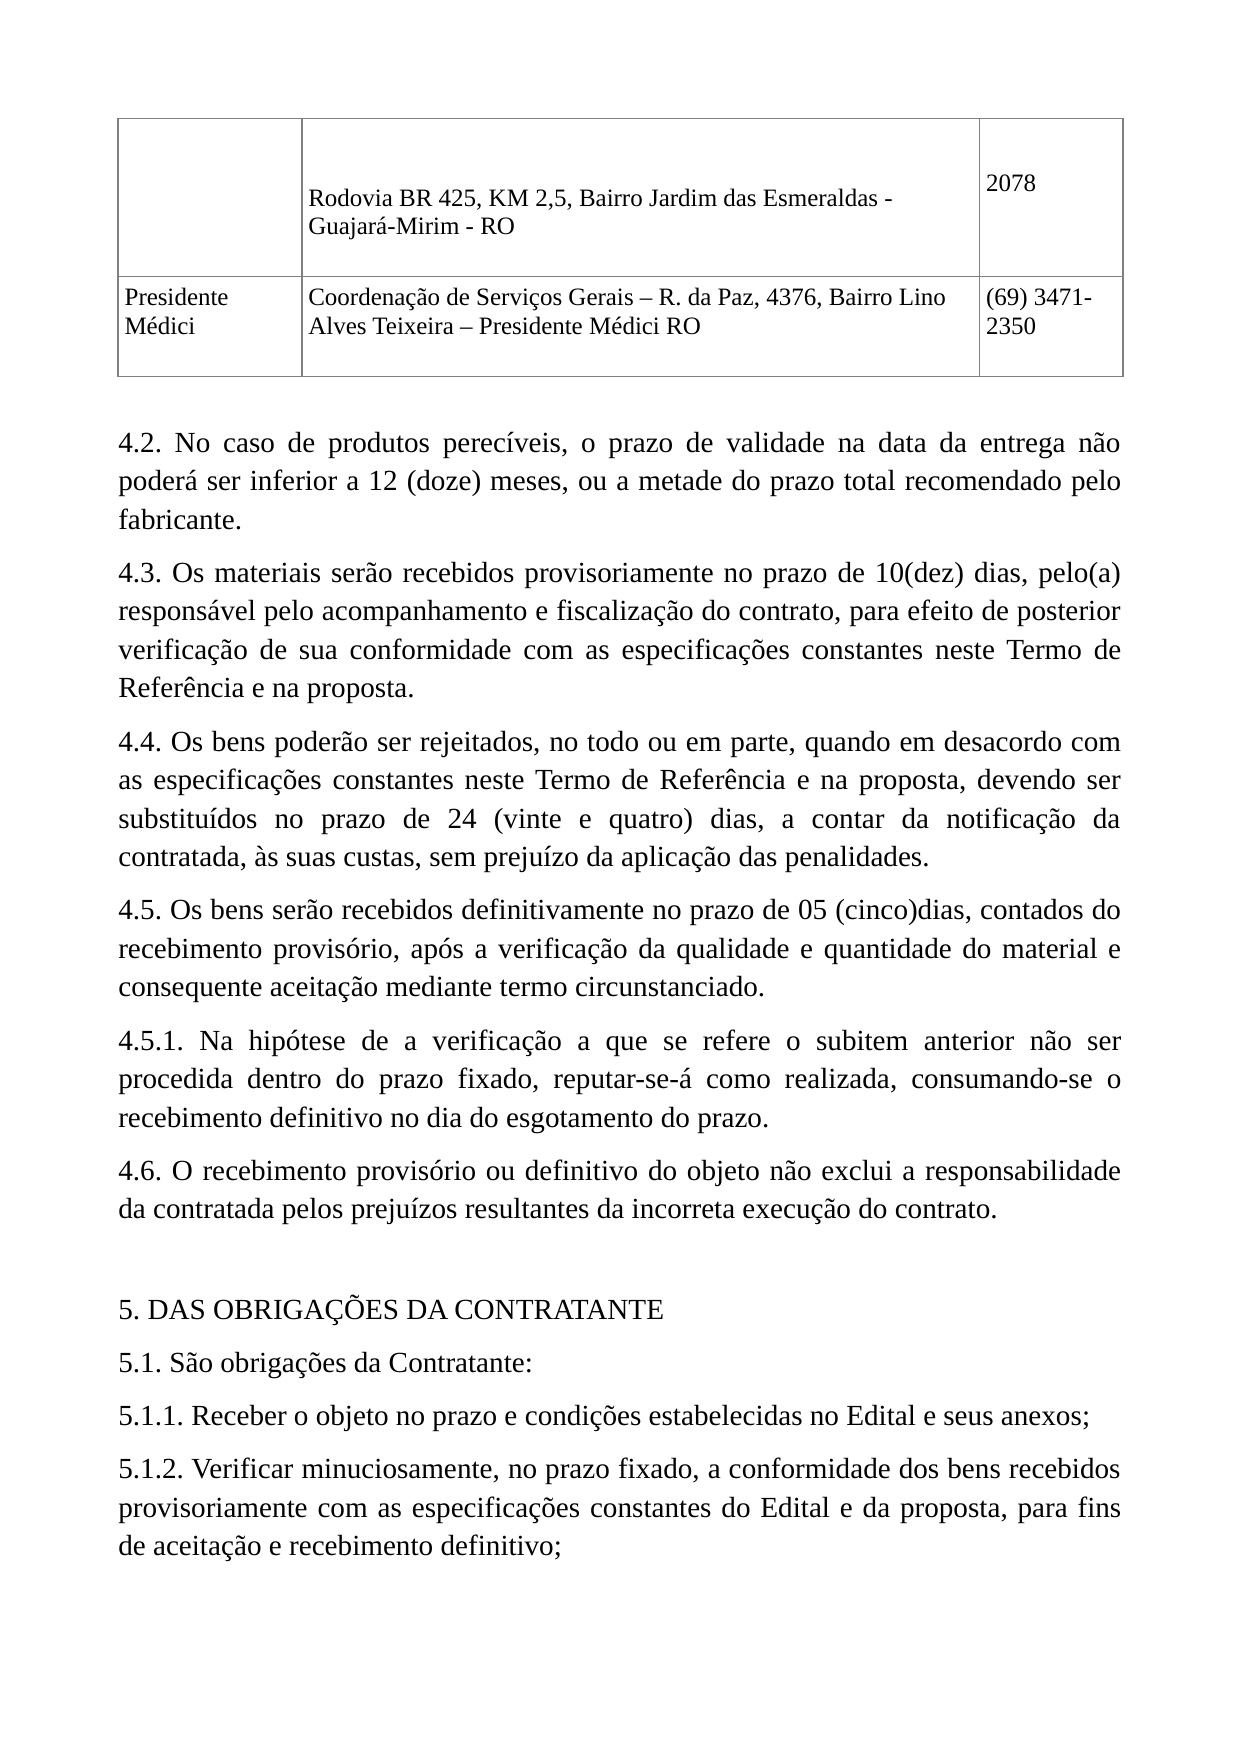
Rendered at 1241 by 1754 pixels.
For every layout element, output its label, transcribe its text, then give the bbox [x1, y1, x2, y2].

table_cell [119, 119, 301, 276]
text 5. DAS OBRIGAÇÕES DA CONTRATANTE [118, 1292, 1122, 1326]
text 4.2. No caso de produtos perecíveis, o prazo de validade na data da entrega não poderá ser inferior a 12 (doze) meses, ou a metade do prazo total recomendado pelo fabricante. [118, 425, 1122, 535]
table_cell Rodovia BR 425, KM 2,5, Bairro Jardim das Esmeraldas - Guajará-Mirim - RO [303, 119, 979, 276]
text 4.3. Os materiais serão recebidos provisoriamente no prazo de 10(dez) dias, pelo(a) responsável pelo acompanhamento e fiscalização do contrato, para efeito de posterior verificação de sua conformidade com as especificações constantes neste Termo de Referência e na proposta. [118, 555, 1122, 704]
text 4.4. Os bens poderão ser rejeitados, no todo ou em parte, quando em desacordo com as especificações constantes neste Termo de Referência e na proposta, devendo ser substituídos no prazo de 24 (vinte e quatro) dias, a contar da notificação da contratada, às suas custas, sem prejuízo da aplicação das penalidades. [118, 724, 1122, 873]
text 4.5. Os bens serão recebidos definitivamente no prazo de 05 (cinco)dias, contados do recebimento provisório, após a verificação da qualidade e quantidade do material e consequente aceitação mediante termo circunstanciado. [118, 892, 1122, 1003]
table_cell Presidente Médici [119, 277, 301, 376]
text 5.1. São obrigações da Contratante: [118, 1345, 1122, 1379]
text 4.5.1. Na hipótese de a verificação a que se refere o subitem anterior não ser procedida dentro do prazo fixado, reputar-se-á como realizada, consumando-se o recebimento definitivo no dia do esgotamento do prazo. [118, 1023, 1122, 1133]
text 5.1.1. Receber o objeto no prazo e condições estabelecidas no Edital e seus anexos; [118, 1398, 1122, 1432]
table_cell Coordenação de Serviços Gerais – R. da Paz, 4376, Bairro Lino Alves Teixeira – Presidente Médici RO [303, 277, 979, 376]
text 4.6. O recebimento provisório ou definitivo do objeto não exclui a responsabilidade da contratada pelos prejuízos resultantes da incorreta execução do contrato. [118, 1153, 1122, 1225]
table_cell 2078 [980, 119, 1122, 276]
text 5.1.2. Verificar minuciosamente, no prazo fixado, a conformidade dos bens recebidos provisoriamente com as especificações constantes do Edital e da proposta, para fins de aceitação e recebimento definitivo; [118, 1451, 1122, 1562]
table_cell (69) 3471-2350 [980, 277, 1122, 376]
